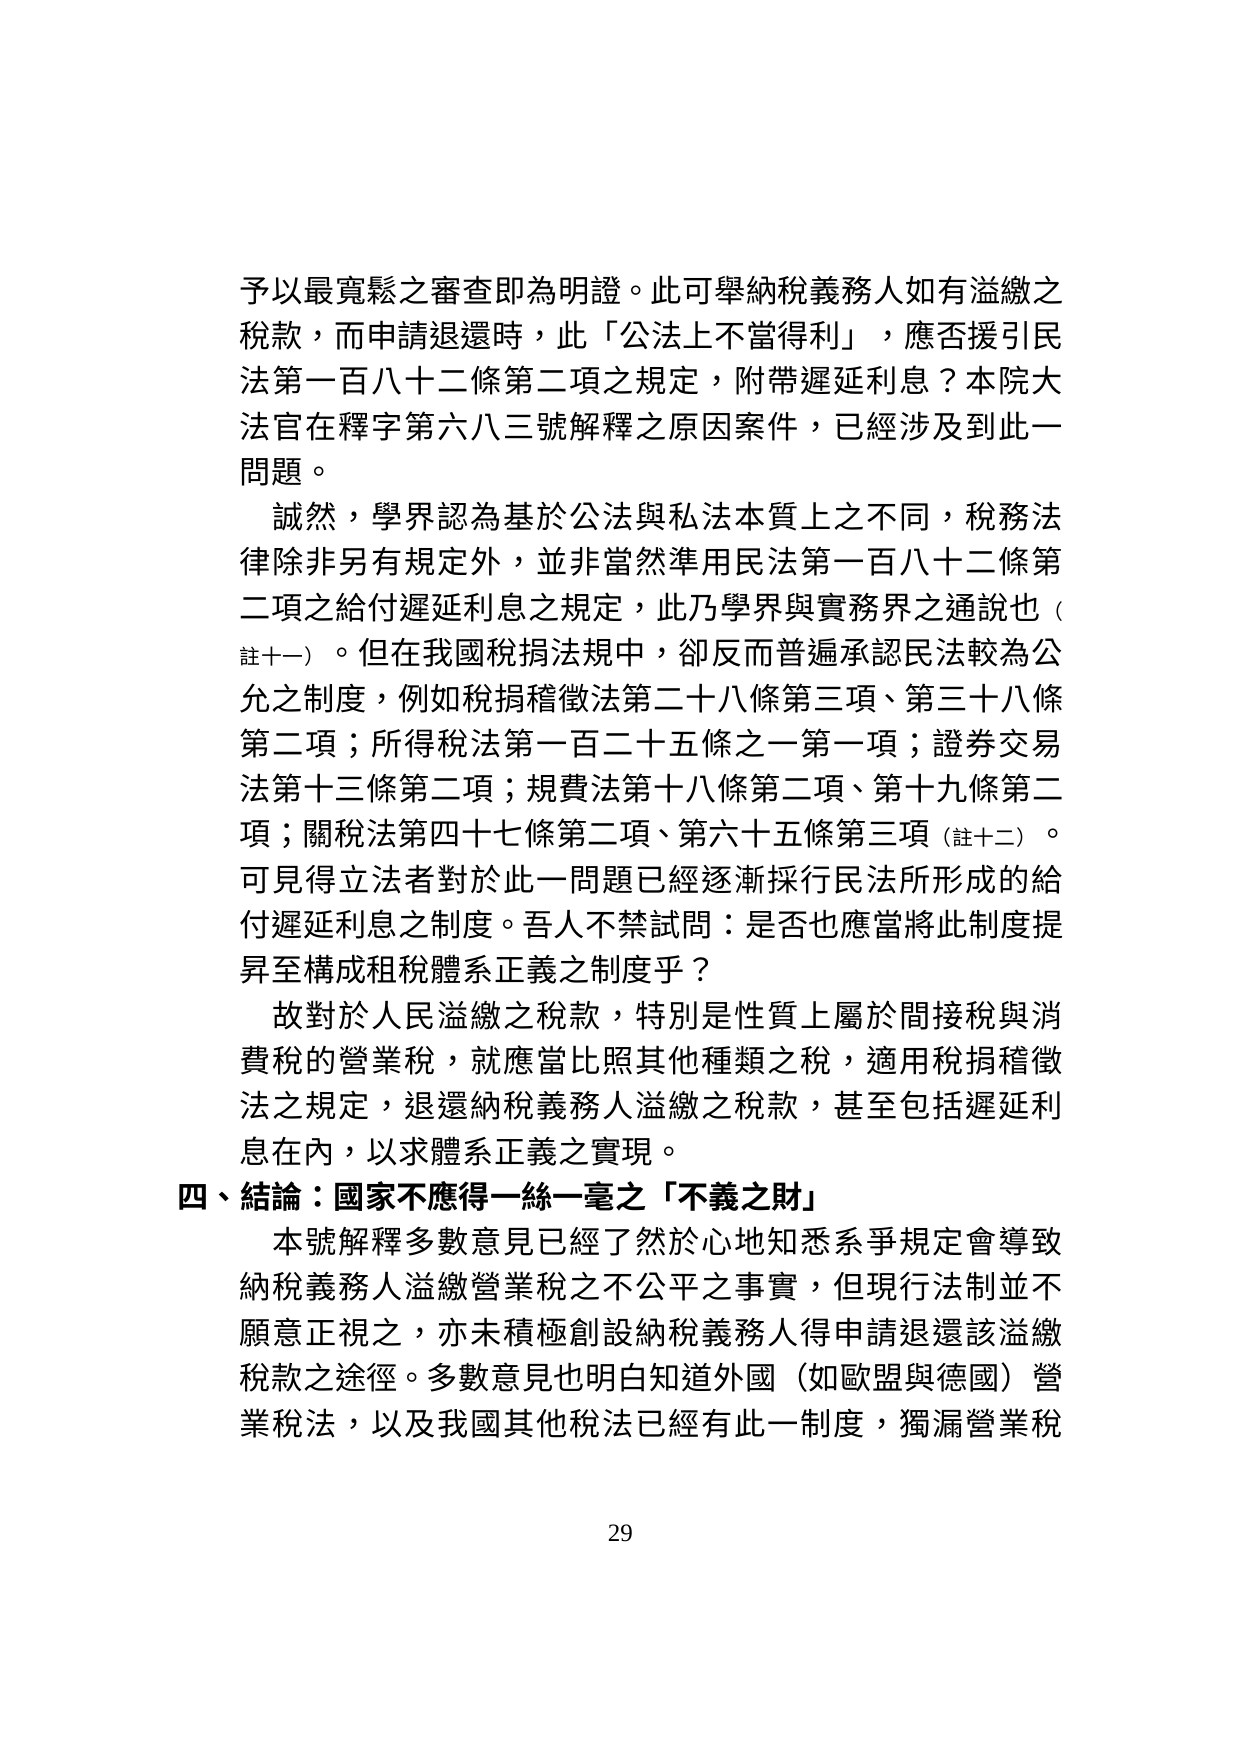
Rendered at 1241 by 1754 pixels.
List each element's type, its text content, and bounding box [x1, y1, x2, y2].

text 予以最寬鬆之審查即為明證。此可舉納稅義務人如有溢繳之稅款，而申請退還時，此「公法上不當得利」，應否援引民法第一百八十二條第二項之規定，附帶遲延利息？本院大法官在釋字第六八三號解釋之原因案件，已經涉及到此一問題。 [239, 266, 1063, 492]
text 故對於人民溢繳之稅款，特別是性質上屬於間接稅與消費稅的營業稅，就應當比照其他種類之稅，適用稅捐稽徵法之規定，退還納稅義務人溢繳之稅款，甚至包括遲延利息在內，以求體系正義之實現。 [239, 991, 1063, 1172]
text 誠然，學界認為基於公法與私法本質上之不同，稅務法律除非另有規定外，並非當然準用民法第一百八十二條第二項之給付遲延利息之規定，此乃學界與實務界之通說也（註十一）。但在我國稅捐法規中，卻反而普遍承認民法較為公允之制度，例如稅捐稽徵法第二十八條第三項、第三十八條第二項；所得稅法第一百二十五條之一第一項；證券交易法第十三條第二項；規費法第十八條第二項、第十九條第二項；關稅法第四十七條第二項、第六十五條第三項（註十二）。可見得立法者對於此一問題已經逐漸採行民法所形成的給付遲延利息之制度。吾人不禁試問：是否也應當將此制度提昇至構成租稅體系正義之制度乎？ [239, 492, 1063, 991]
text 本號解釋多數意見已經了然於心地知悉系爭規定會導致納稅義務人溢繳營業稅之不公平之事實，但現行法制並不願意正視之，亦未積極創設納稅義務人得申請退還該溢繳稅款之途徑。多數意見也明白知道外國（如歐盟與德國）營業稅法，以及我國其他稅法已經有此一制度，獨漏營業稅 [239, 1217, 1063, 1444]
text 四、結論：國家不應得一絲一毫之「不義之財」 [177, 1172, 1063, 1217]
